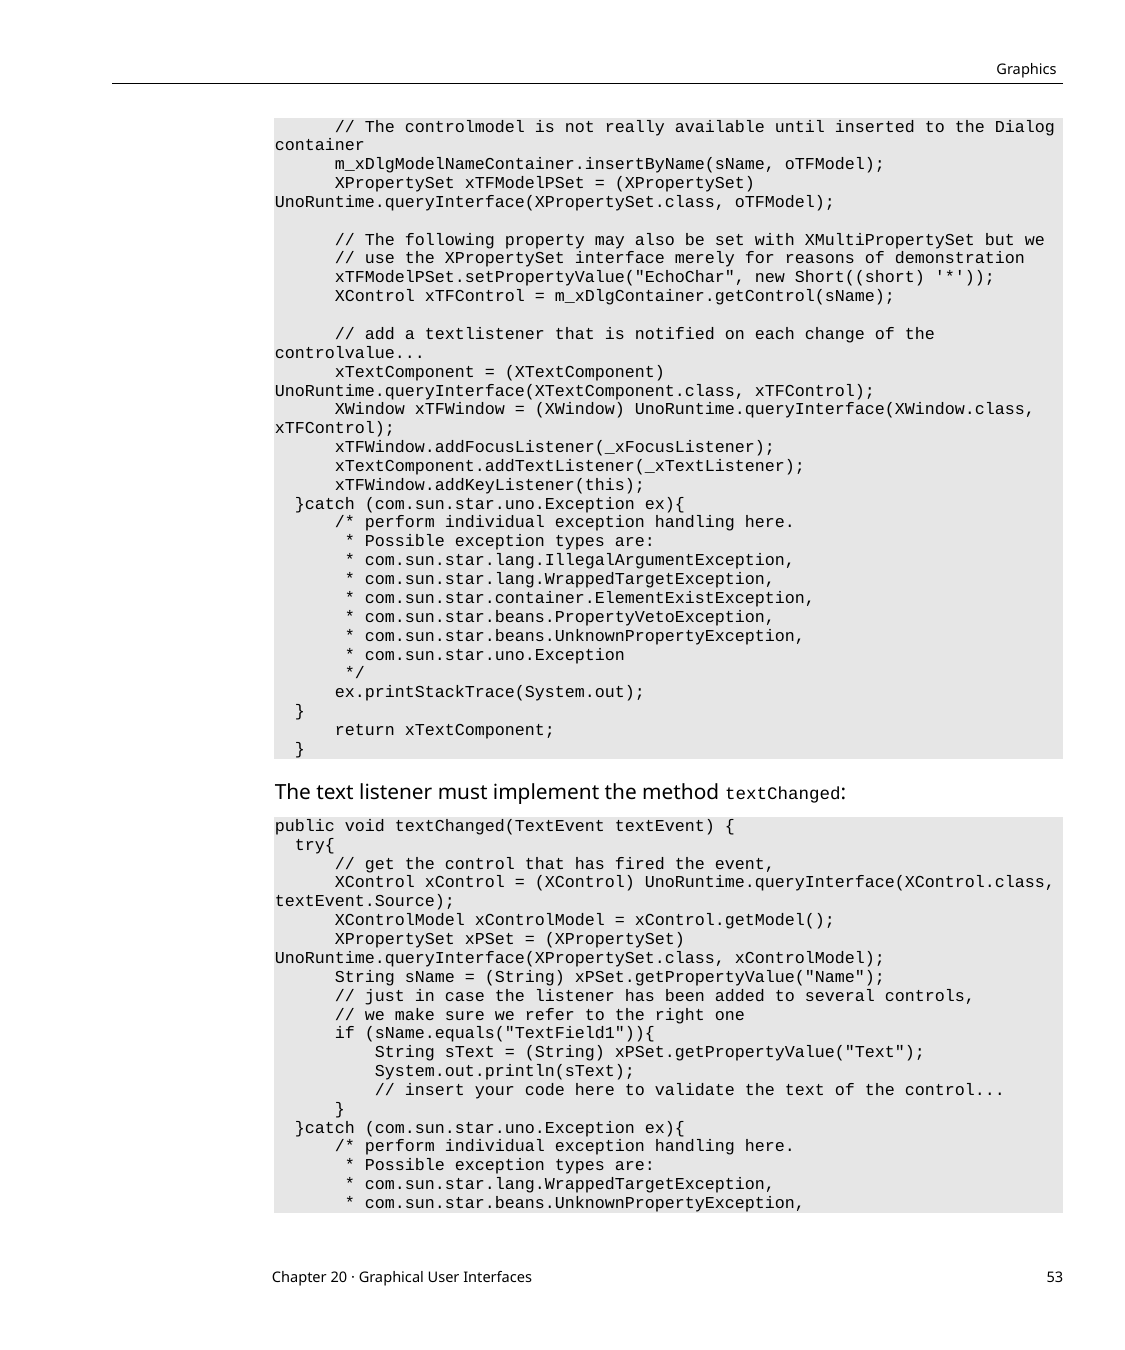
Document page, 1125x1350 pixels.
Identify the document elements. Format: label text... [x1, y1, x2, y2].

text The text listener must implement the method textChanged: [274, 777, 1063, 806]
text public void textChanged(TextEvent textEvent) { try{ // get the control that has fired the event, XControl xControl = (XControl) UnoRuntime.queryInterface(XControl.class, textEvent.Source); XControlModel xControlModel = xControl.getModel(); XPropertySet xPSet = (XPropertySet) UnoRuntime.queryInterface(XPropertySet.class, xControlModel); String sName = (String) xPSet.getPropertyValue("Name"); // just in case the listener has been added to several controls, // we make sure we refer to the right one if (sName.equals("TextField1")){ String sText = (String) xPSet.getPropertyValue("Text"); System.out.println(sText); // insert your code here to validate the text of the control... } }catch (com.sun.star.uno.Exception ex){ /* perform individual exception handling here. * Possible exception types are: * com.sun.star.lang.WrappedTargetException, * com.sun.star.beans.UnknownPropertyException, [274, 817, 1063, 1213]
text // The controlmodel is not really available until inserted to the Dialog container m_xDlgModelNameContainer.insertByName(sName, oTFModel); XPropertySet xTFModelPSet = (XPropertySet) UnoRuntime.queryInterface(XPropertySet.class, oTFModel); // The following property may also be set with XMultiPropertySet but we // use the XPropertySet interface merely for reasons of demonstration xTFModelPSet.setPropertyValue("EchoChar", new Short((short) '*')); XControl xTFControl = m_xDlgContainer.getControl(sName); // add a textlistener that is notified on each change of the controlvalue... xTextComponent = (XTextComponent) UnoRuntime.queryInterface(XTextComponent.class, xTFControl); XWindow xTFWindow = (XWindow) UnoRuntime.queryInterface(XWindow.class, xTFControl); xTFWindow.addFocusListener(_xFocusListener); xTextComponent.addTextListener(_xTextListener); xTFWindow.addKeyListener(this); }catch (com.sun.star.uno.Exception ex){ /* perform individual exception handling here. * Possible exception types are: * com.sun.star.lang.IllegalArgumentException, * com.sun.star.lang.WrappedTargetException, * com.sun.star.container.ElementExistException, * com.sun.star.beans.PropertyVetoException, * com.sun.star.beans.UnknownPropertyException, * com.sun.star.uno.Exception */ ex.printStackTrace(System.out); } return xTextComponent; } [274, 118, 1063, 759]
